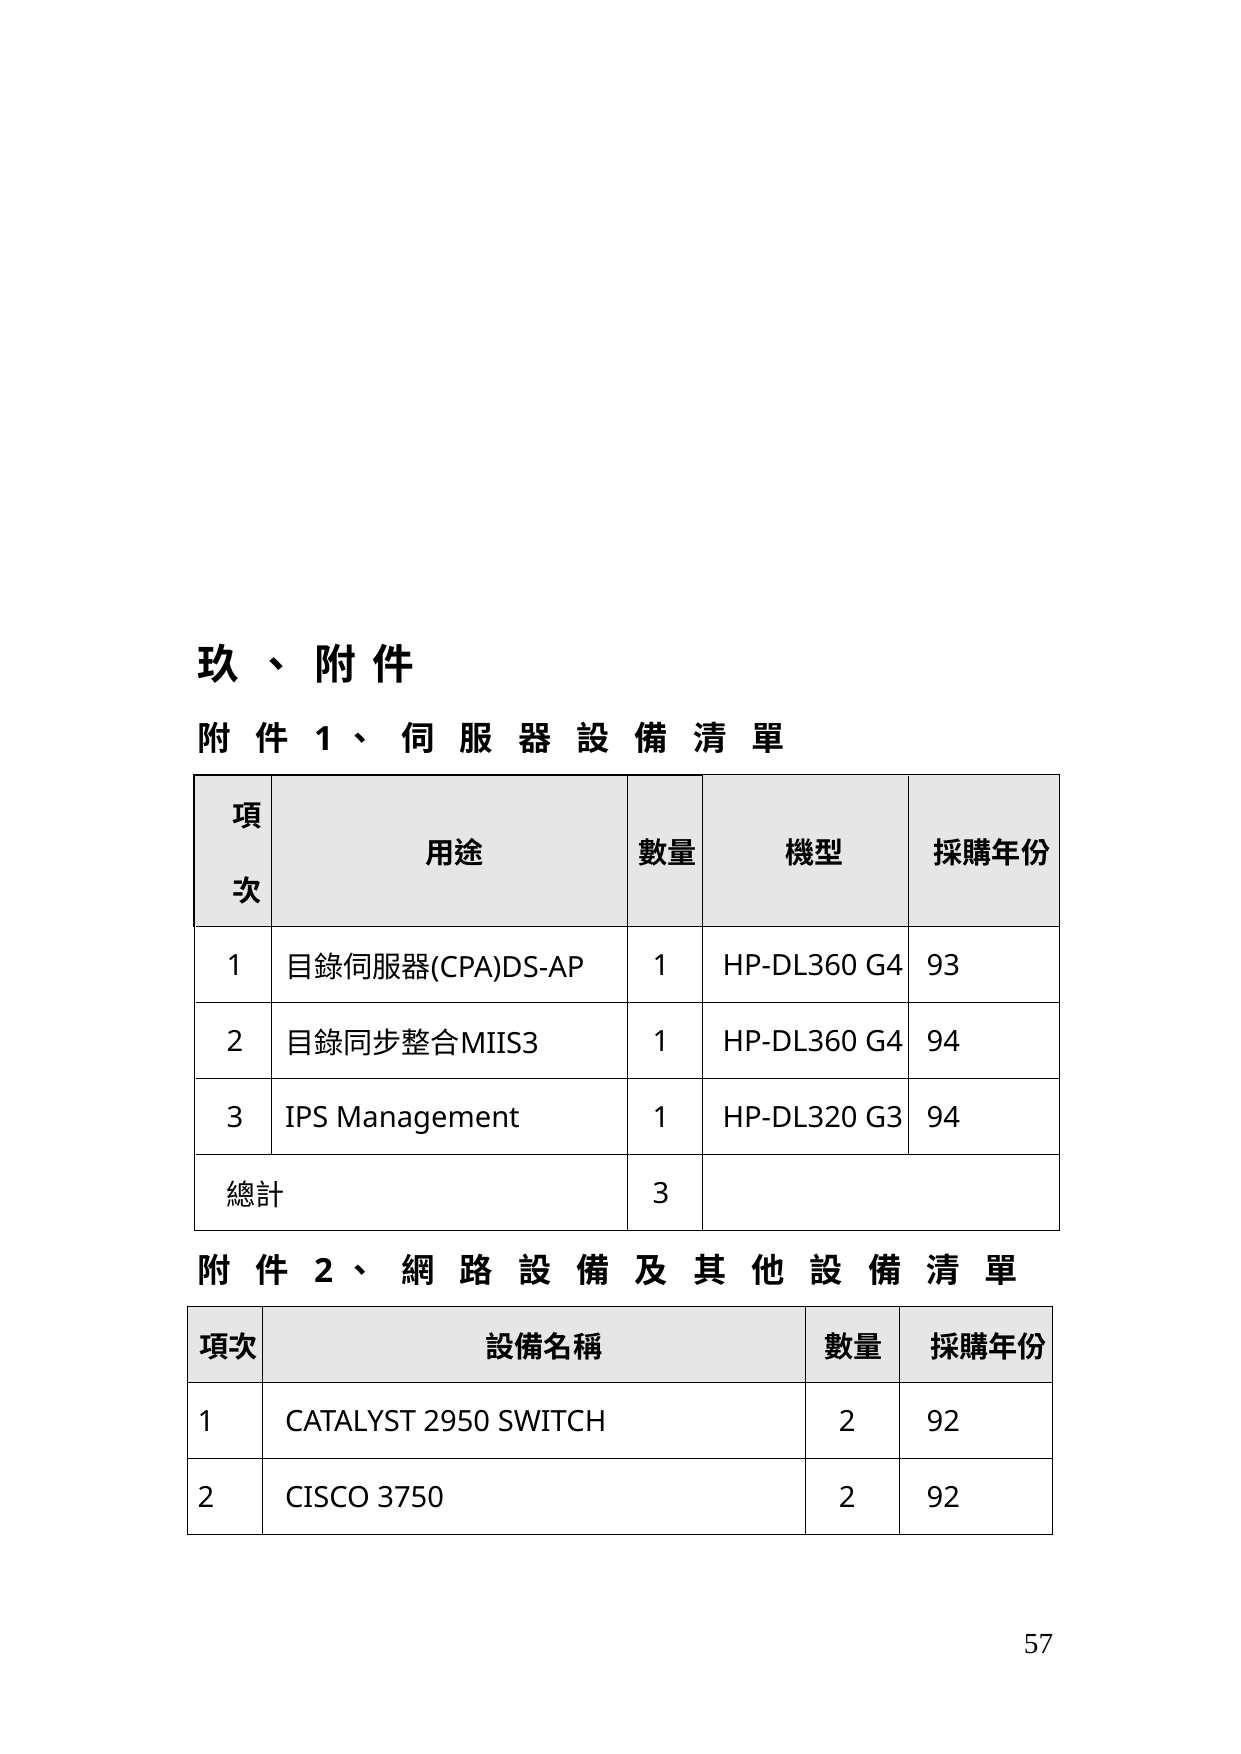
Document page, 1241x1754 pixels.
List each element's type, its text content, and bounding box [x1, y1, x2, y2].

table_cell 總計 [195, 1155, 627, 1230]
table_cell 2 [806, 1459, 899, 1534]
subtitle 附件2、網路設備及其他設備清單 [197, 1231, 1043, 1306]
table_cell HP-DL360 G4 [703, 927, 908, 1002]
table_cell 目錄同步整合MIIS3 [272, 1003, 627, 1078]
table_cell 目錄伺服器(CPA)DS-AP [272, 927, 627, 1002]
table_cell 1 [195, 927, 271, 1002]
table_header 數量 [628, 776, 702, 926]
table_cell [909, 1155, 1059, 1230]
table_cell HP-DL320 G3 [703, 1079, 908, 1154]
table_cell [703, 1155, 909, 1230]
table_header 機型 [703, 775, 908, 926]
table_cell 1 [628, 1003, 702, 1078]
table_header 項次 [188, 1307, 262, 1382]
table_cell 1 [628, 927, 702, 1002]
table_cell 3 [195, 1079, 271, 1154]
subtitle 附件1、伺服器設備清單 [197, 699, 1043, 774]
table_cell IPS Management [272, 1079, 627, 1154]
table_header 用途 [272, 776, 627, 926]
table_cell 2 [806, 1383, 899, 1458]
table_header 採購年份 [909, 775, 1059, 926]
table_cell CISCO 3750 [263, 1459, 805, 1534]
table_header 數量 [806, 1307, 899, 1382]
table_cell 92 [900, 1459, 1052, 1534]
table_cell 94 [909, 1079, 1059, 1154]
table_header 設備名稱 [263, 1307, 805, 1382]
table_cell 1 [628, 1079, 702, 1154]
table_header 項次 [195, 776, 271, 926]
table_cell HP-DL360 G4 [703, 1003, 908, 1078]
table_cell 93 [909, 927, 1059, 1002]
table_header 採購年份 [900, 1307, 1052, 1382]
table_cell 94 [909, 1003, 1059, 1078]
table_cell 2 [188, 1459, 262, 1534]
table_cell 92 [900, 1383, 1052, 1458]
table_cell 2 [195, 1003, 271, 1078]
table_cell CATALYST 2950 SWITCH [263, 1383, 805, 1458]
subtitle 附件 [197, 624, 1043, 699]
table_cell 1 [188, 1383, 262, 1458]
table_cell 3 [628, 1155, 702, 1230]
